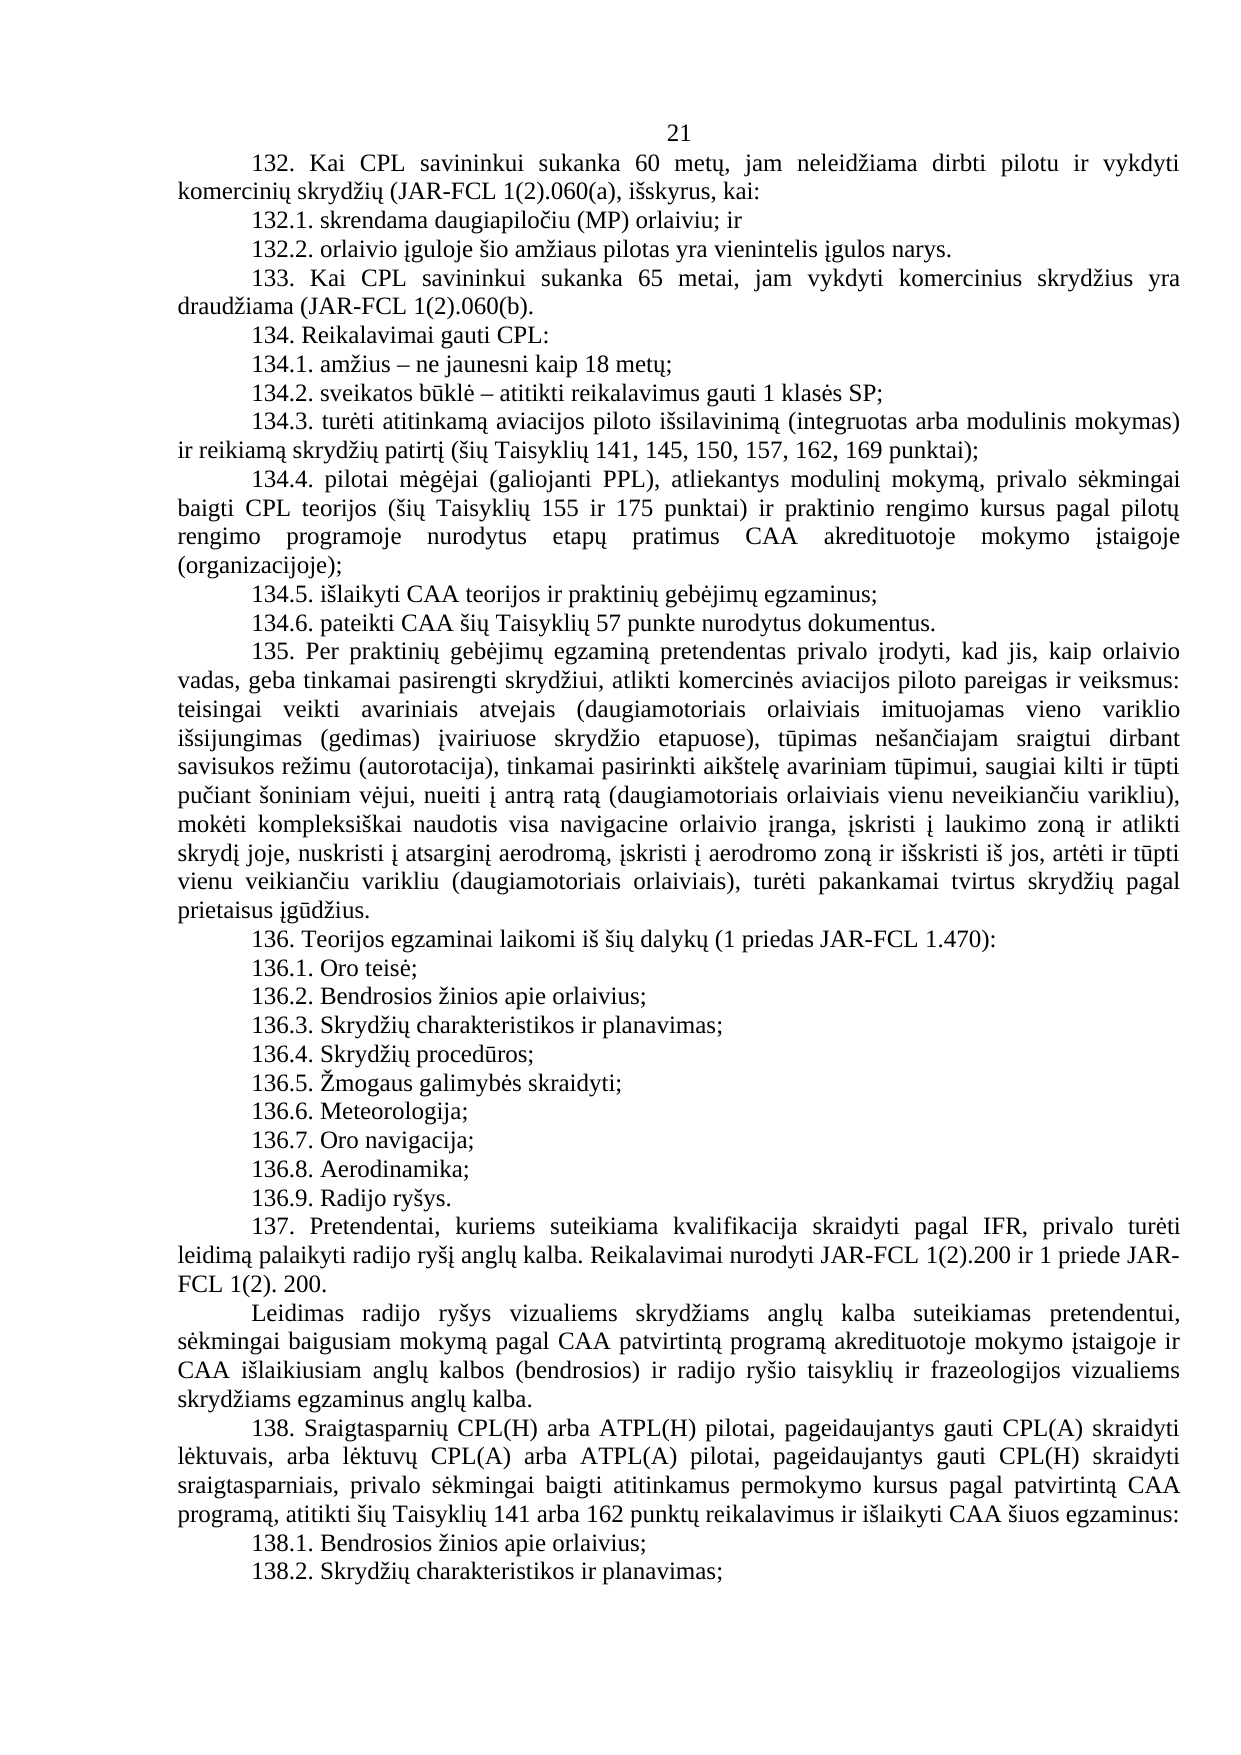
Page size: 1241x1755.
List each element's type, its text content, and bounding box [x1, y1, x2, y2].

text 138. Sraigtasparnių CPL(H) arba ATPL(H) pilotai, pageidaujantys gauti CPL(A) skraidyti lėktuvais, arba lėktuvų CPL(A) arba ATPL(A) pilotai, pageidaujantys gauti CPL(H) skraidyti sraigtasparniais, privalo sėkmingai baigti atitinkamus permokymo kursus pagal patvirtintą CAA programą, atitikti šių Taisyklių 141 arba 162 punktų reikalavimus ir išlaikyti CAA šiuos egzaminus: [177, 1413, 1181, 1528]
text 134.1. amžius – ne jaunesni kaip 18 metų; [177, 349, 1181, 378]
text 134.3. turėti atitinkamą aviacijos piloto išsilavinimą (integruotas arba modulinis mokymas) ir reikiamą skrydžių patirtį (šių Taisyklių 141, 145, 150, 157, 162, 169 punktai); [177, 406, 1181, 464]
text 133. Kai CPL savininkui sukanka 65 metai, jam vykdyti komercinius skrydžius yra draudžiama (JAR-FCL 1(2).060(b). [177, 263, 1181, 320]
text 136.1. Oro teisė; [177, 953, 1181, 981]
text 134.6. pateikti CAA šių Taisyklių 57 punkte nurodytus dokumentus. [177, 608, 1181, 636]
text 138.1. Bendrosios žinios apie orlaivius; [177, 1528, 1181, 1556]
text 136.9. Radijo ryšys. [177, 1183, 1181, 1211]
text 132.1. skrendama daugiapiločiu (MP) orlaiviu; ir [177, 205, 1181, 234]
text 136.2. Bendrosios žinios apie orlaivius; [177, 981, 1181, 1010]
text 134.2. sveikatos būklė – atitikti reikalavimus gauti 1 klasės SP; [177, 378, 1181, 406]
text 134.4. pilotai mėgėjai (galiojanti PPL), atliekantys modulinį mokymą, privalo sėkmingai baigti CPL teorijos (šių Taisyklių 155 ir 175 punktai) ir praktinio rengimo kursus pagal pilotų rengimo programoje nurodytus etapų pratimus CAA akredituotoje mokymo įstaigoje (organizacijoje); [177, 464, 1181, 579]
text 136.3. Skrydžių charakteristikos ir planavimas; [177, 1010, 1181, 1039]
text 136.5. Žmogaus galimybės skraidyti; [177, 1068, 1181, 1096]
text Leidimas radijo ryšys vizualiems skrydžiams anglų kalba suteikiamas pretendentui, sėkmingai baigusiam mokymą pagal CAA patvirtintą programą akredituotoje mokymo įstaigoje ir CAA išlaikiusiam anglų kalbos (bendrosios) ir radijo ryšio taisyklių ir frazeologijos vizualiems skrydžiams egzaminus anglų kalba. [177, 1298, 1181, 1413]
text 136. Teorijos egzaminai laikomi iš šių dalykų (1 priedas JAR-FCL 1.470): [177, 924, 1181, 953]
text 138.2. Skrydžių charakteristikos ir planavimas; [177, 1556, 1181, 1585]
text 132.2. orlaivio įguloje šio amžiaus pilotas yra vienintelis įgulos narys. [177, 234, 1181, 263]
text 132. Kai CPL savininkui sukanka 60 metų, jam neleidžiama dirbti pilotu ir vykdyti komercinių skrydžių (JAR-FCL 1(2).060(a), išskyrus, kai: [177, 148, 1181, 205]
text 136.6. Meteorologija; [177, 1096, 1181, 1125]
text 135. Per praktinių gebėjimų egzaminą pretendentas privalo įrodyti, kad jis, kaip orlaivio vadas, geba tinkamai pasirengti skrydžiui, atlikti komercinės aviacijos piloto pareigas ir veiksmus: teisingai veikti avariniais atvejais (daugiamotoriais orlaiviais imituojamas vieno variklio išsijungimas (gedimas) įvairiuose skrydžio etapuose), tūpimas nešančiajam sraigtui dirbant savisukos režimu (autorotacija), tinkamai pasirinkti aikštelę avariniam tūpimui, saugiai kilti ir tūpti pučiant šoniniam vėjui, nueiti į antrą ratą (daugiamotoriais orlaiviais vienu neveikiančiu varikliu), mokėti kompleksiškai naudotis visa navigacine orlaivio įranga, įskristi į laukimo zoną ir atlikti skrydį joje, nuskristi į atsarginį aerodromą, įskristi į aerodromo zoną ir išskristi iš jos, artėti ir tūpti vienu veikiančiu varikliu (daugiamotoriais orlaiviais), turėti pakankamai tvirtus skrydžių pagal prietaisus įgūdžius. [177, 636, 1181, 924]
text 134. Reikalavimai gauti CPL: [177, 320, 1181, 349]
text 136.7. Oro navigacija; [177, 1125, 1181, 1154]
text 136.8. Aerodinamika; [177, 1154, 1181, 1183]
text 134.5. išlaikyti CAA teorijos ir praktinių gebėjimų egzaminus; [177, 579, 1181, 608]
text 137. Pretendentai, kuriems suteikiama kvalifikacija skraidyti pagal IFR, privalo turėti leidimą palaikyti radijo ryšį anglų kalba. Reikalavimai nurodyti JAR-FCL 1(2).200 ir 1 priede JAR-FCL 1(2). 200. [177, 1211, 1181, 1298]
text 136.4. Skrydžių procedūros; [177, 1039, 1181, 1068]
